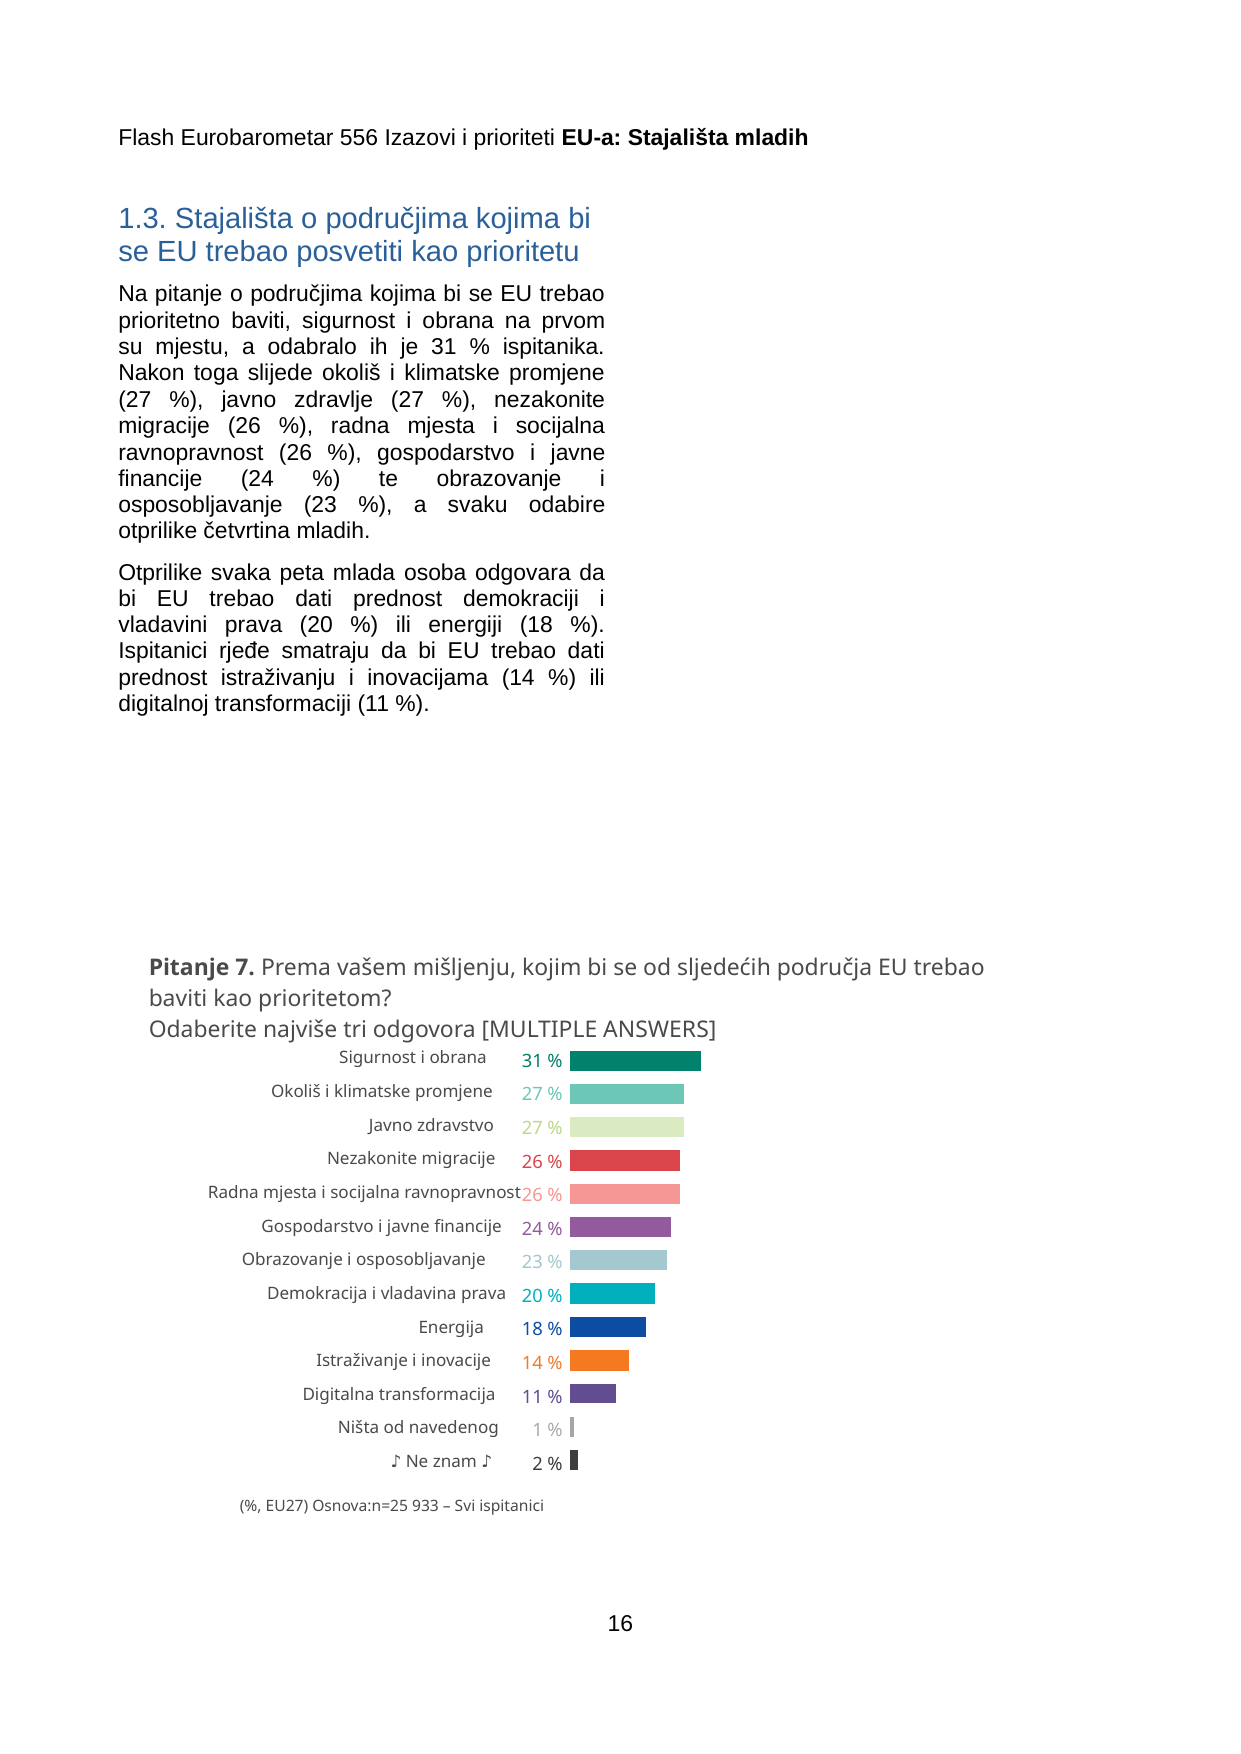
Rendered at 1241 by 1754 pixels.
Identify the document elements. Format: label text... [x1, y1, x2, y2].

text Otprilike svaka peta mlada osoba odgovara da bi EU trebao dati prednost demokraciji i vladavini prava (20 %) ili energiji (18 %). Ispitanici rjeđe smatraju da bi EU trebao dati prednost istraživanju i inovacijama (14 %) ili digitalnoj transformaciji (11 %). [118, 558, 605, 717]
subtitle 1.3. Stajališta o područjima kojima bi se EU trebao posvetiti kao prioritetu [118, 201, 605, 268]
text Na pitanje o područjima kojima bi se EU trebao prioritetno baviti, sigurnost i obrana na prvom su mjestu, a odabralo ih je 31 % ispitanika. Nakon toga slijede okoliš i klimatske promjene (27 %), javno zdravlje (27 %), nezakonite migracije (26 %), radna mjesta i socijalna ravnopravnost (26 %), gospodarstvo i javne financije (24 %) te obrazovanje i osposobljavanje (23 %), a svaku odabire otprilike četvrtina mladih. [118, 280, 605, 544]
